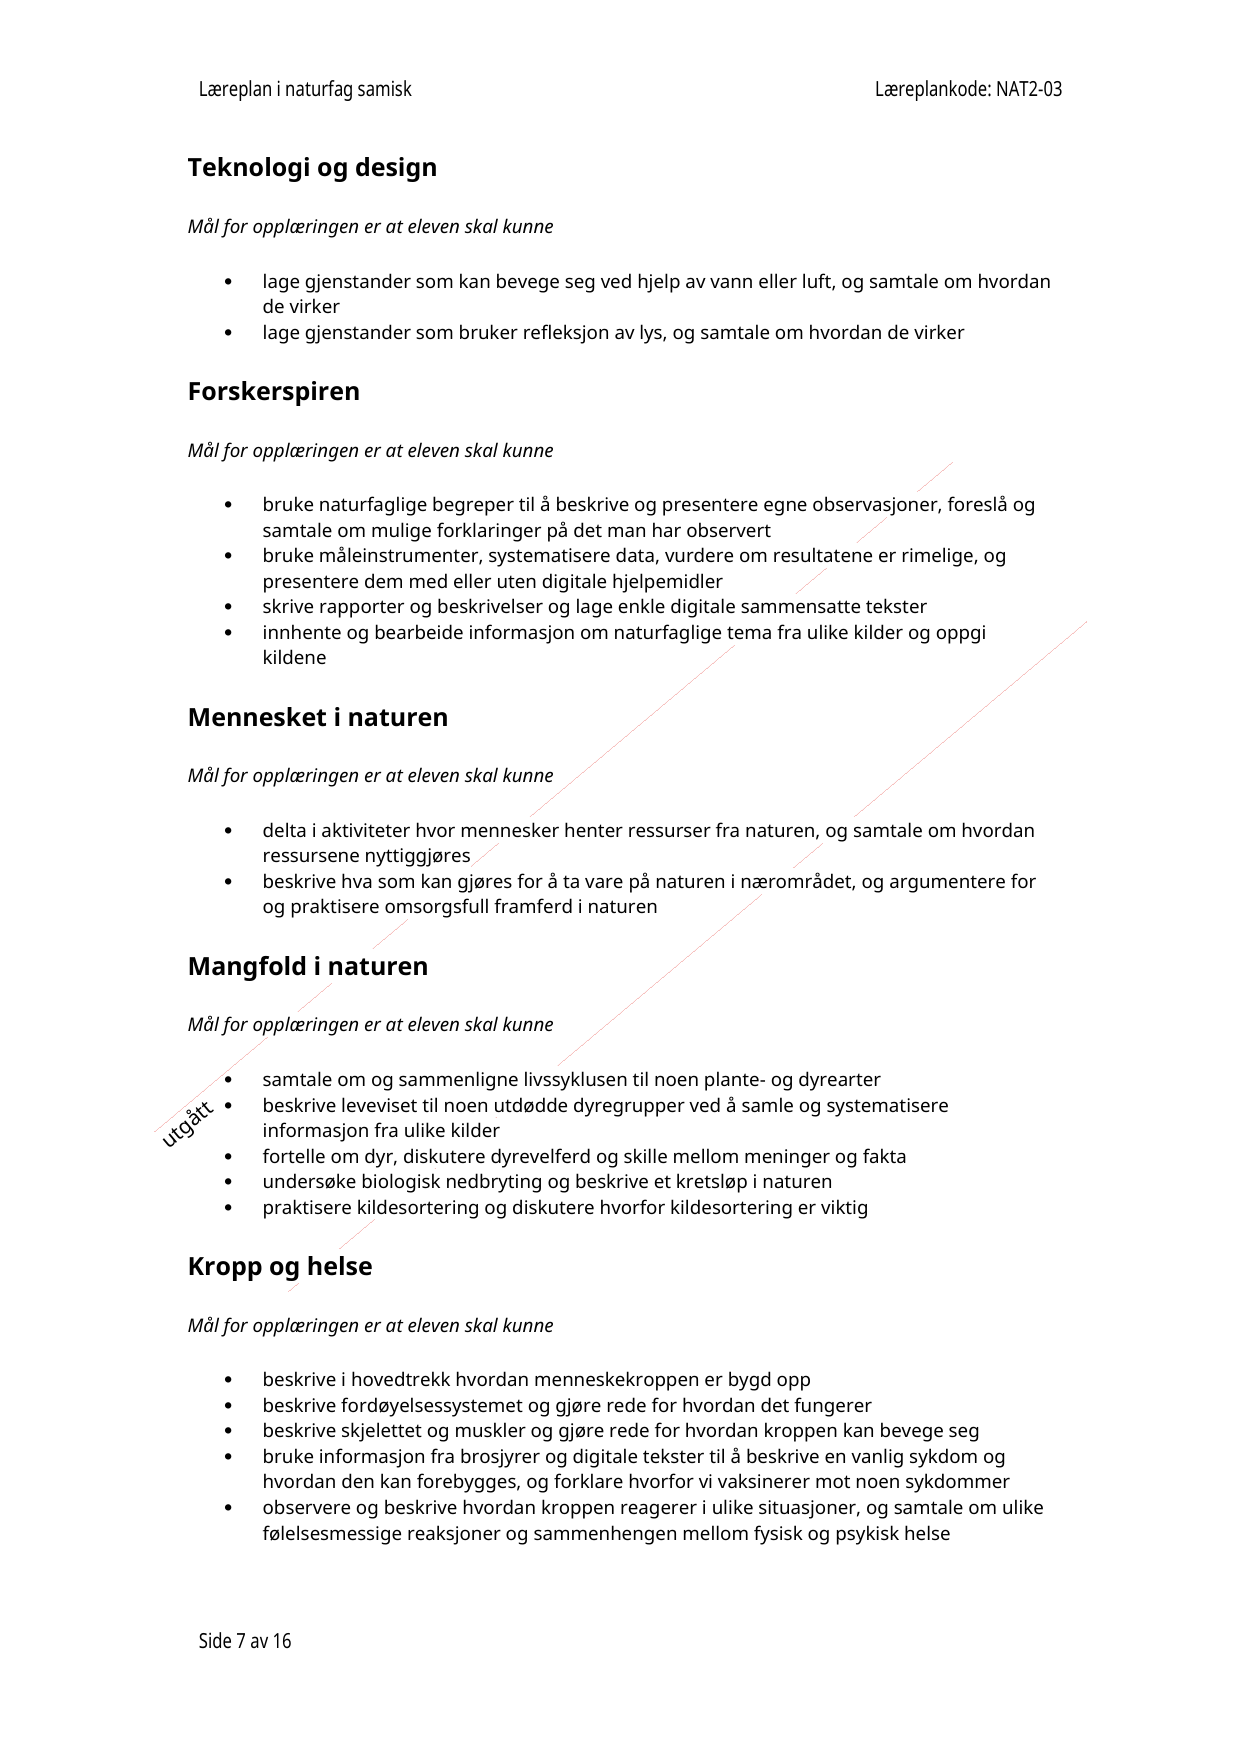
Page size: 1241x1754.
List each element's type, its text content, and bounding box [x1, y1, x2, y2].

list observere og beskrive hvordan kroppen reagerer i ulike situasjoner, og samtale om ulike følelsesmessige reaksjoner og sammenhengen mellom fysisk og psykisk helse [951, 1494, 1053, 1545]
list beskrive i hovedtrekk hvordan menneskekroppen er bygd opp [811, 1367, 1053, 1392]
text Mål for opplæringen er at eleven skal kunne [593, 1012, 1053, 1037]
text Mål for opplæringen er at eleven skal kunne [561, 213, 1053, 239]
subtitle Mennesket i naturen [956, 699, 1053, 733]
list fortelle om dyr, diskutere dyrevelferd og skille mellom meninger og fakta [907, 1143, 1053, 1168]
list bruke måleinstrumenter, systematisere data, vurdere om resultatene er rimelige, og presentere dem med eller uten digitale hjelpemidler [797, 543, 1053, 594]
subtitle Forskerspiren [361, 374, 1053, 408]
list lage gjenstander som kan bevege seg ved hjelp av vann eller luft, og samtale om hvordan de virker [225, 268, 1053, 319]
list beskrive leveviset til noen utdødde dyregrupper ved å samle og systematisere informasjon fra ulike kilder [225, 1092, 495, 1143]
text Mål for opplæringen er at eleven skal kunne [561, 1312, 1053, 1337]
list beskrive hva som kan gjøres for å ta vare på naturen i nærområdet, og argumentere for og praktisere omsorgsfull framferd i naturen [734, 868, 1053, 919]
list innhente og bearbeide informasjon om naturfaglige tema fra ulike kilder og oppgi kildene [706, 619, 1053, 670]
subtitle Mangfold i naturen [658, 948, 1053, 983]
list beskrive skjelettet og muskler og gjøre rede for hvordan kroppen kan bevege seg [980, 1418, 1053, 1443]
list bruke naturfaglige begreper til å beskrive og presentere egne observasjoner, foreslå og samtale om mulige forklaringer på det man har observert [771, 517, 885, 543]
text Mål for opplæringen er at eleven skal kunne [890, 763, 1053, 788]
list samtale om og sammenligne livssyklusen til noen plante- og dyrearter [881, 1066, 1053, 1092]
subtitle Kropp og helse [373, 1249, 1053, 1283]
text Mål for opplæringen er at eleven skal kunne [561, 437, 1053, 462]
subtitle Mennesket i naturen [631, 699, 993, 733]
text Mål for opplæringen er at eleven skal kunne [561, 1012, 620, 1037]
list delta i aktiviteter hvor mennesker henter ressurser fra naturen, og samtale om hvordan ressursene nyttiggjøres [795, 817, 1053, 868]
subtitle Teknologi og design [438, 150, 1053, 184]
subtitle Mangfold i naturen [374, 948, 696, 983]
list delta i aktiviteter hvor mennesker henter ressurser fra naturen, og samtale om hvordan ressursene nyttiggjøres [471, 843, 821, 868]
list praktisere kildesortering og diskutere hvorfor kildesortering er viktig [869, 1194, 1053, 1219]
list bruke naturfaglige begreper til å beskrive og presentere egne observasjoner, foreslå og samtale om mulige forklaringer på det man har observert [858, 492, 1053, 543]
list innhente og bearbeide informasjon om naturfaglige tema fra ulike kilder og oppgi kildene [225, 619, 263, 670]
list beskrive leveviset til noen utdødde dyregrupper ved å samle og systematisere informasjon fra ulike kilder [497, 1092, 1053, 1143]
text Mål for opplæringen er at eleven skal kunne [566, 763, 916, 788]
list lage gjenstander som bruker refleksjon av lys, og samtale om hvordan de virker [965, 319, 1053, 344]
list beskrive fordøyelsessystemet og gjøre rede for hvordan det fungerer [872, 1392, 1053, 1418]
list undersøke biologisk nedbryting og beskrive et kretsløp i naturen [436, 1168, 1053, 1194]
list innhente og bearbeide informasjon om naturfaglige tema fra ulike kilder og oppgi kildene [326, 645, 733, 670]
list undersøke biologisk nedbryting og beskrive et kretsløp i naturen [225, 1168, 434, 1194]
subtitle Mennesket i naturen [449, 699, 668, 733]
list skrive rapporter og beskrivelser og lage enkle digitale sammensatte tekster [927, 594, 1053, 619]
